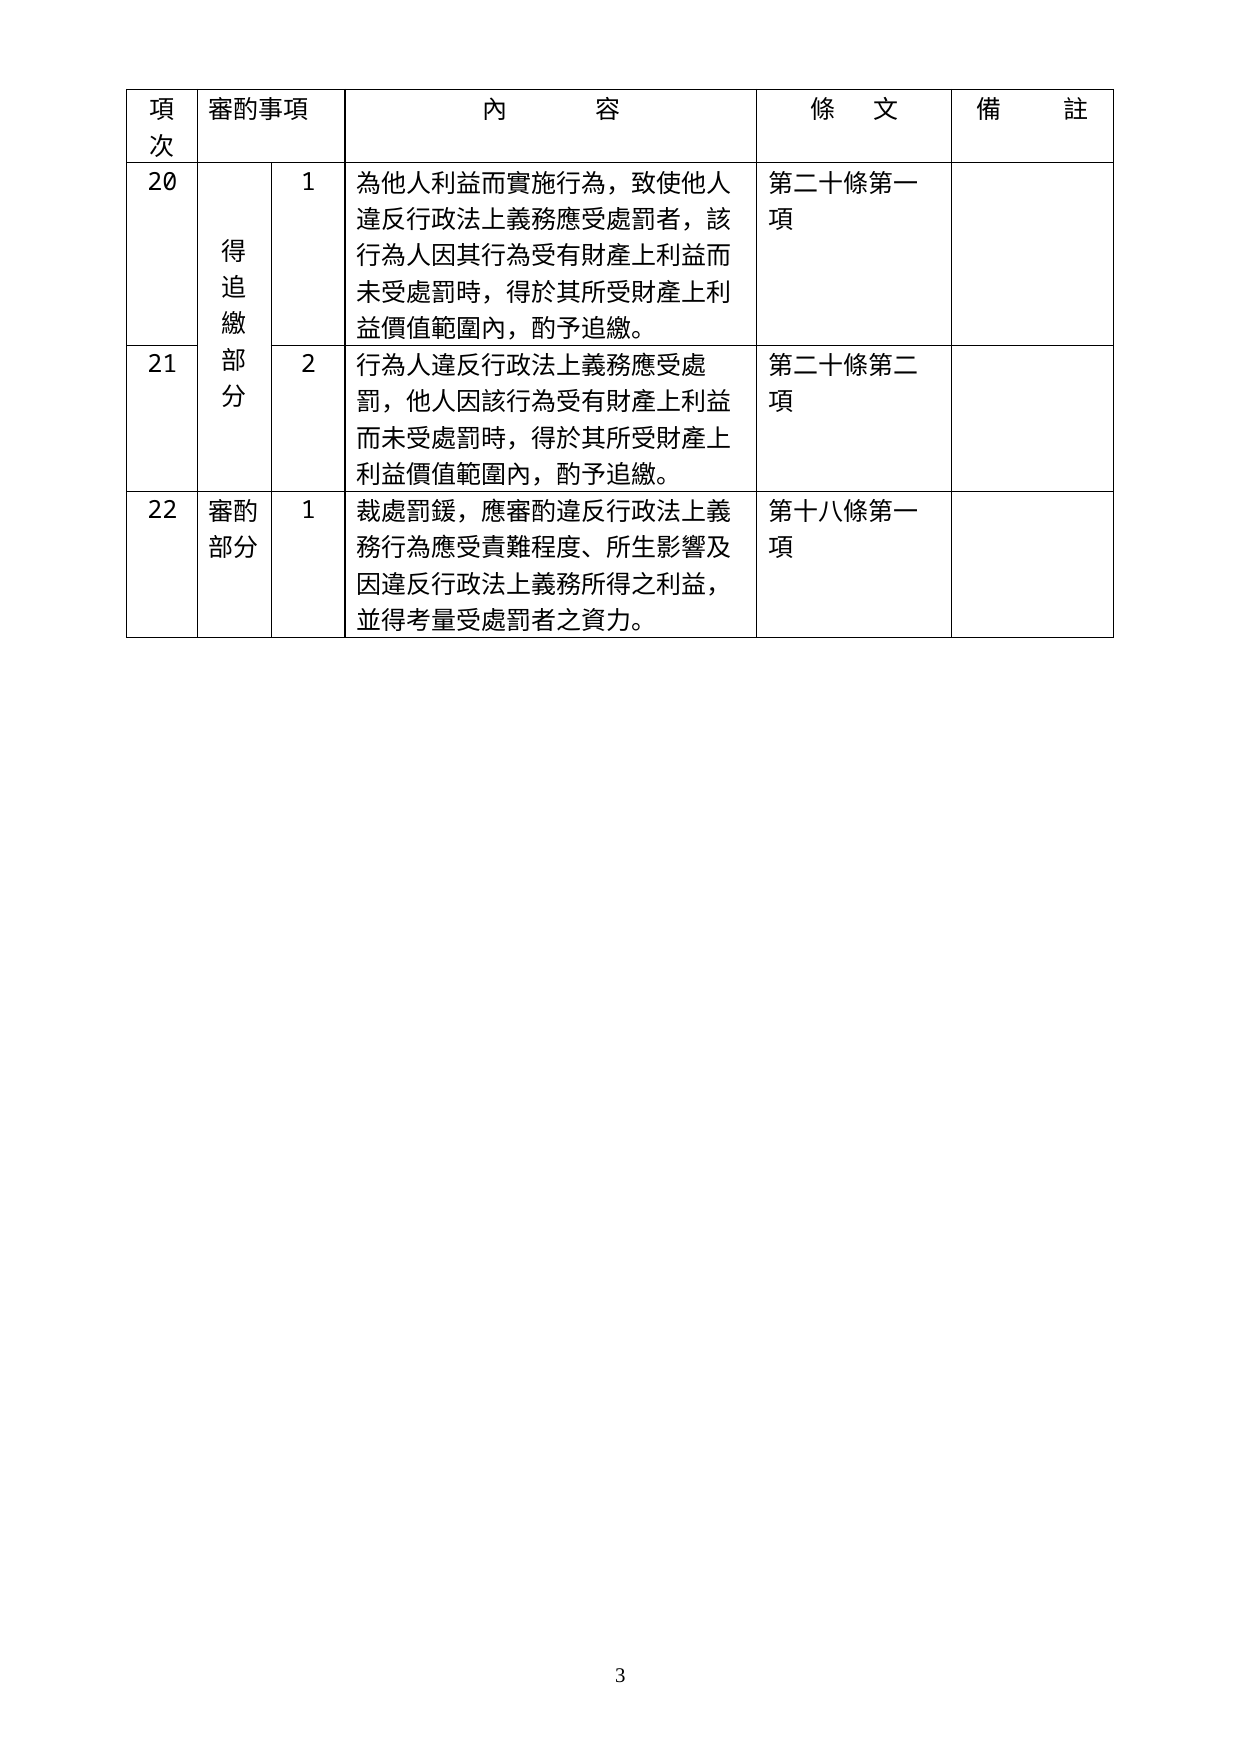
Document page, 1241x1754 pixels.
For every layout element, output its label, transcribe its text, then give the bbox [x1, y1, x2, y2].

table_cell [952, 163, 1113, 344]
table_cell 22 [127, 492, 197, 637]
table_cell 為他人利益而實施行為，致使他人違反行政法上義務應受處罰者，該行為人因其行為受有財產上利益而未受處罰時，得於其所受財產上利益價值範圍內，酌予追繳。 [346, 163, 756, 344]
table_header 內 容 [346, 90, 756, 162]
table_cell 第二十條第一項 [757, 163, 951, 344]
table_cell 1 [272, 492, 344, 637]
table_cell 21 [127, 346, 197, 491]
table_cell [952, 346, 1113, 491]
table_cell 行為人違反行政法上義務應受處罰，他人因該行為受有財產上利益而未受處罰時，得於其所受財產上利益價值範圍內，酌予追繳。 [346, 346, 756, 491]
table_cell 審酌部分 [198, 492, 271, 637]
table_header 條 文 [757, 90, 951, 162]
table_header 審酌事項 [198, 90, 344, 162]
table_cell 20 [127, 163, 197, 344]
table_cell 裁處罰鍰，應審酌違反行政法上義務行為應受責難程度、所生影響及因違反行政法上義務所得之利益，並得考量受處罰者之資力。 [346, 492, 756, 637]
table_cell 2 [272, 346, 344, 491]
table_cell [952, 492, 1113, 637]
table_header 項次 [127, 90, 197, 162]
table_cell 第十八條第一項 [757, 492, 951, 637]
table_cell 得 追 繳 部 分 [198, 163, 271, 491]
table_header 備 註 [952, 90, 1113, 162]
table_cell 1 [272, 163, 344, 344]
table_cell 第二十條第二項 [757, 346, 951, 491]
